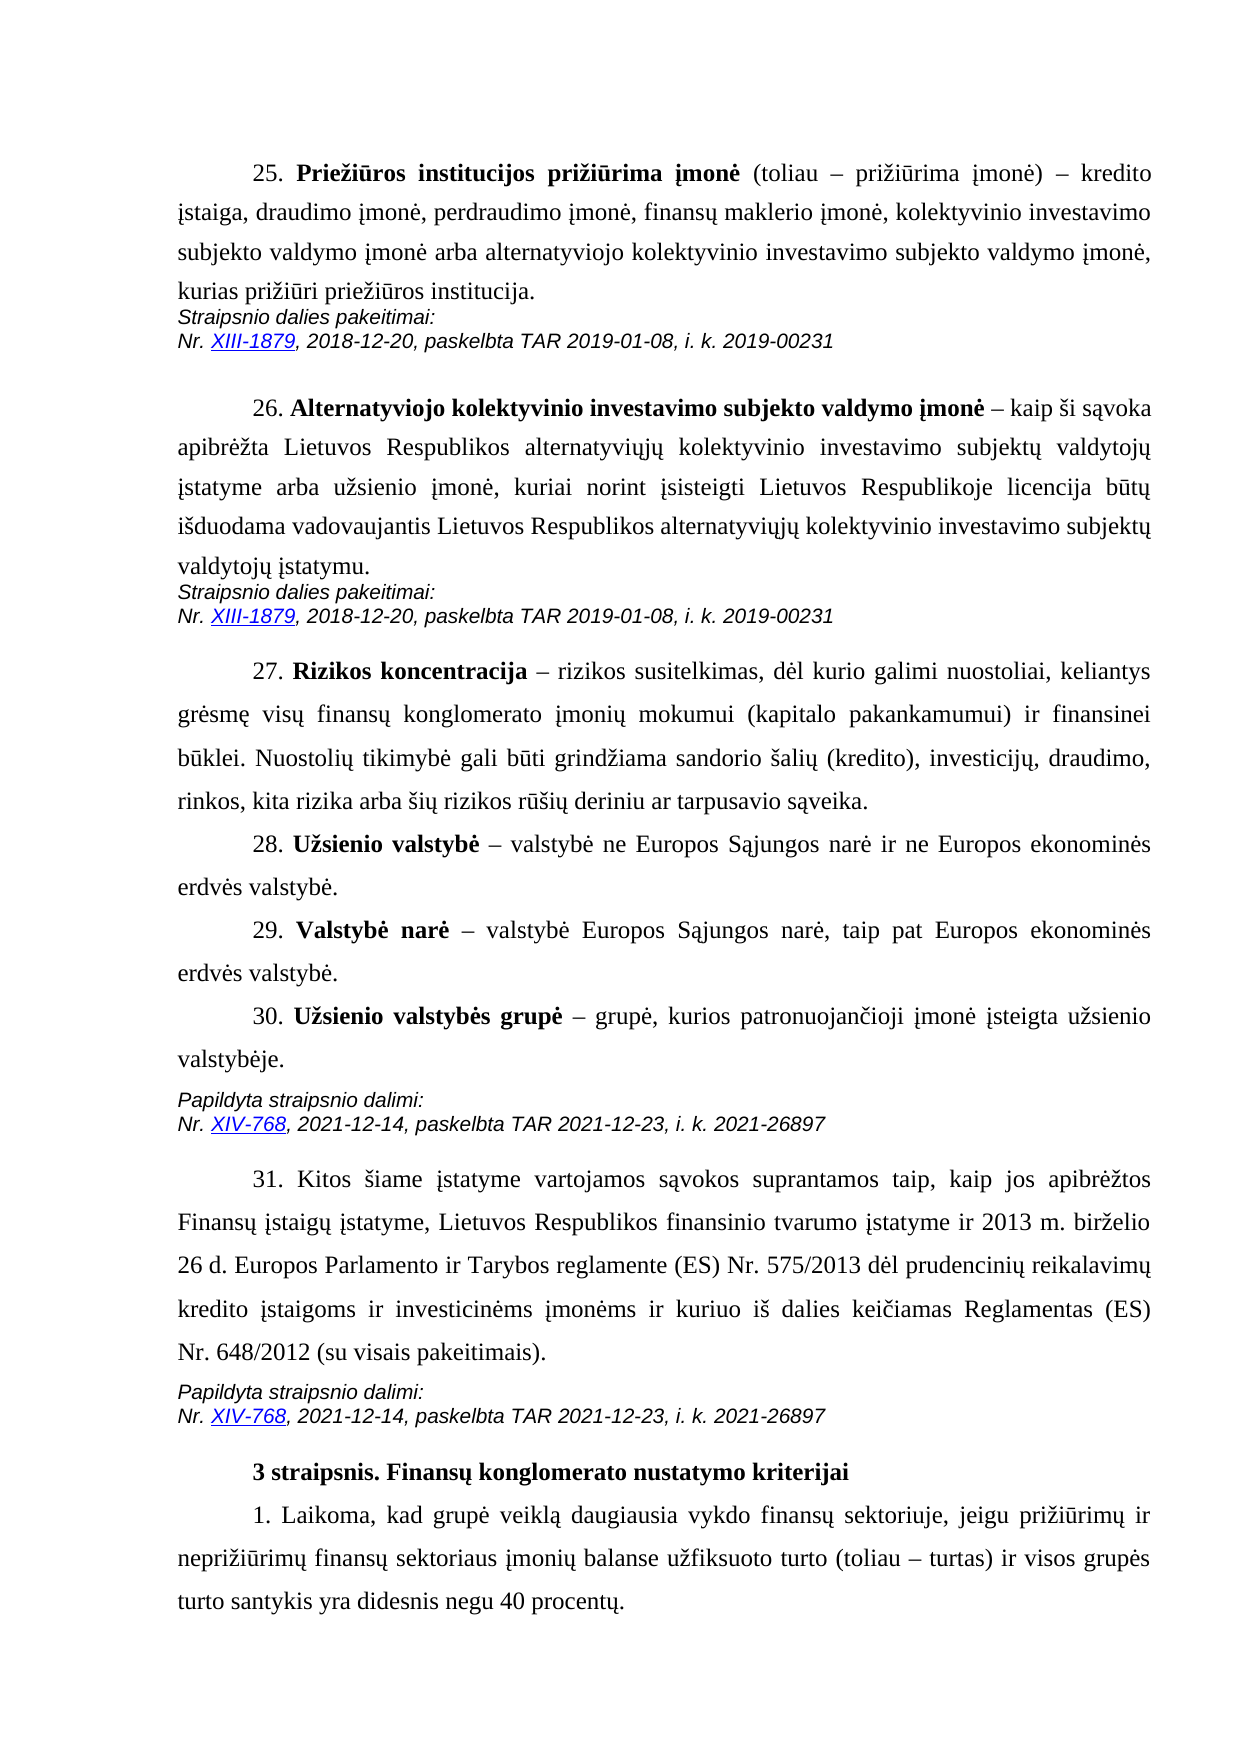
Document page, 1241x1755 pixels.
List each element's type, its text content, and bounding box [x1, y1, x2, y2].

text 29. Valstybė narė – valstybė Europos Sąjungos narė, taip pat Europos ekonominės erdvės valstybė. [177, 915, 1152, 987]
text 1. Laikoma, kad grupė veiklą daugiausia vykdo finansų sektoriuje, jeigu prižiūrimų ir neprižiūrimų finansų sektoriaus įmonių balanse užfiksuoto turto (toliau – turtas) ir visos grupės turto santykis yra didesnis negu 40 procentų. [177, 1500, 1152, 1615]
text 28. Užsienio valstybė – valstybė ne Europos Sąjungos narė ir ne Europos ekonominės erdvės valstybė. [177, 829, 1152, 901]
text 3 straipsnis. Finansų konglomerato nustatymo kriterijai [177, 1457, 1152, 1485]
text Papildyta straipsnio dalimi: [177, 1380, 1152, 1404]
text Nr. XIV-768, 2021-12-14, paskelbta TAR 2021-12-23, i. k. 2021-26897 [177, 1112, 1152, 1136]
text 27. Rizikos koncentracija – rizikos susitelkimas, dėl kurio galimi nuostoliai, keliantys grėsmę visų finansų konglomerato įmonių mokumui (kapitalo pakankamumui) ir finansinei būklei. Nuostolių tikimybė gali būti grindžiama sandorio šalių (kredito), investicijų, draudimo, rinkos, kita rizika arba šių rizikos rūšių deriniu ar tarpusavio sąveika. [177, 656, 1152, 814]
text Straipsnio dalies pakeitimai: [177, 305, 1152, 329]
text 25. Priežiūros institucijos prižiūrima įmonė (toliau – prižiūrima įmonė) – kredito įstaiga, draudimo įmonė, perdraudimo įmonė, finansų maklerio įmonė, kolektyvinio investavimo subjekto valdymo įmonė arba alternatyviojo kolektyvinio investavimo subjekto valdymo įmonė, kurias prižiūri priežiūros institucija. [177, 147, 1152, 305]
text 31. Kitos šiame įstatyme vartojamos sąvokos suprantamos taip, kaip jos apibrėžtos Finansų įstaigų įstatyme, Lietuvos Respublikos finansinio tvarumo įstatyme ir 2013 m. birželio 26 d. Europos Parlamento ir Tarybos reglamente (ES) Nr. 575/2013 dėl prudencinių reikalavimų kredito įstaigoms ir investicinėms įmonėms ir kuriuo iš dalies keičiamas Reglamentas (ES) Nr. 648/2012 (su visais pakeitimais). [177, 1164, 1152, 1366]
text Nr. XIII-1879, 2018-12-20, paskelbta TAR 2019-01-08, i. k. 2019-00231 [177, 329, 1152, 353]
text 30. Užsienio valstybės grupė – grupė, kurios patronuojančioji įmonė įsteigta užsienio valstybėje. [177, 1001, 1152, 1073]
text Nr. XIV-768, 2021-12-14, paskelbta TAR 2021-12-23, i. k. 2021-26897 [177, 1404, 1152, 1428]
text 26. Alternatyviojo kolektyvinio investavimo subjekto valdymo įmonė – kaip ši sąvoka apibrėžta Lietuvos Respublikos alternatyviųjų kolektyvinio investavimo subjektų valdytojų įstatyme arba užsienio įmonė, kuriai norint įsisteigti Lietuvos Respublikoje licencija būtų išduodama vadovaujantis Lietuvos Respublikos alternatyviųjų kolektyvinio investavimo subjektų valdytojų įstatymu. [177, 382, 1152, 580]
text Nr. XIII-1879, 2018-12-20, paskelbta TAR 2019-01-08, i. k. 2019-00231 [177, 604, 1152, 628]
text Papildyta straipsnio dalimi: [177, 1088, 1152, 1112]
text Straipsnio dalies pakeitimai: [177, 580, 1152, 604]
